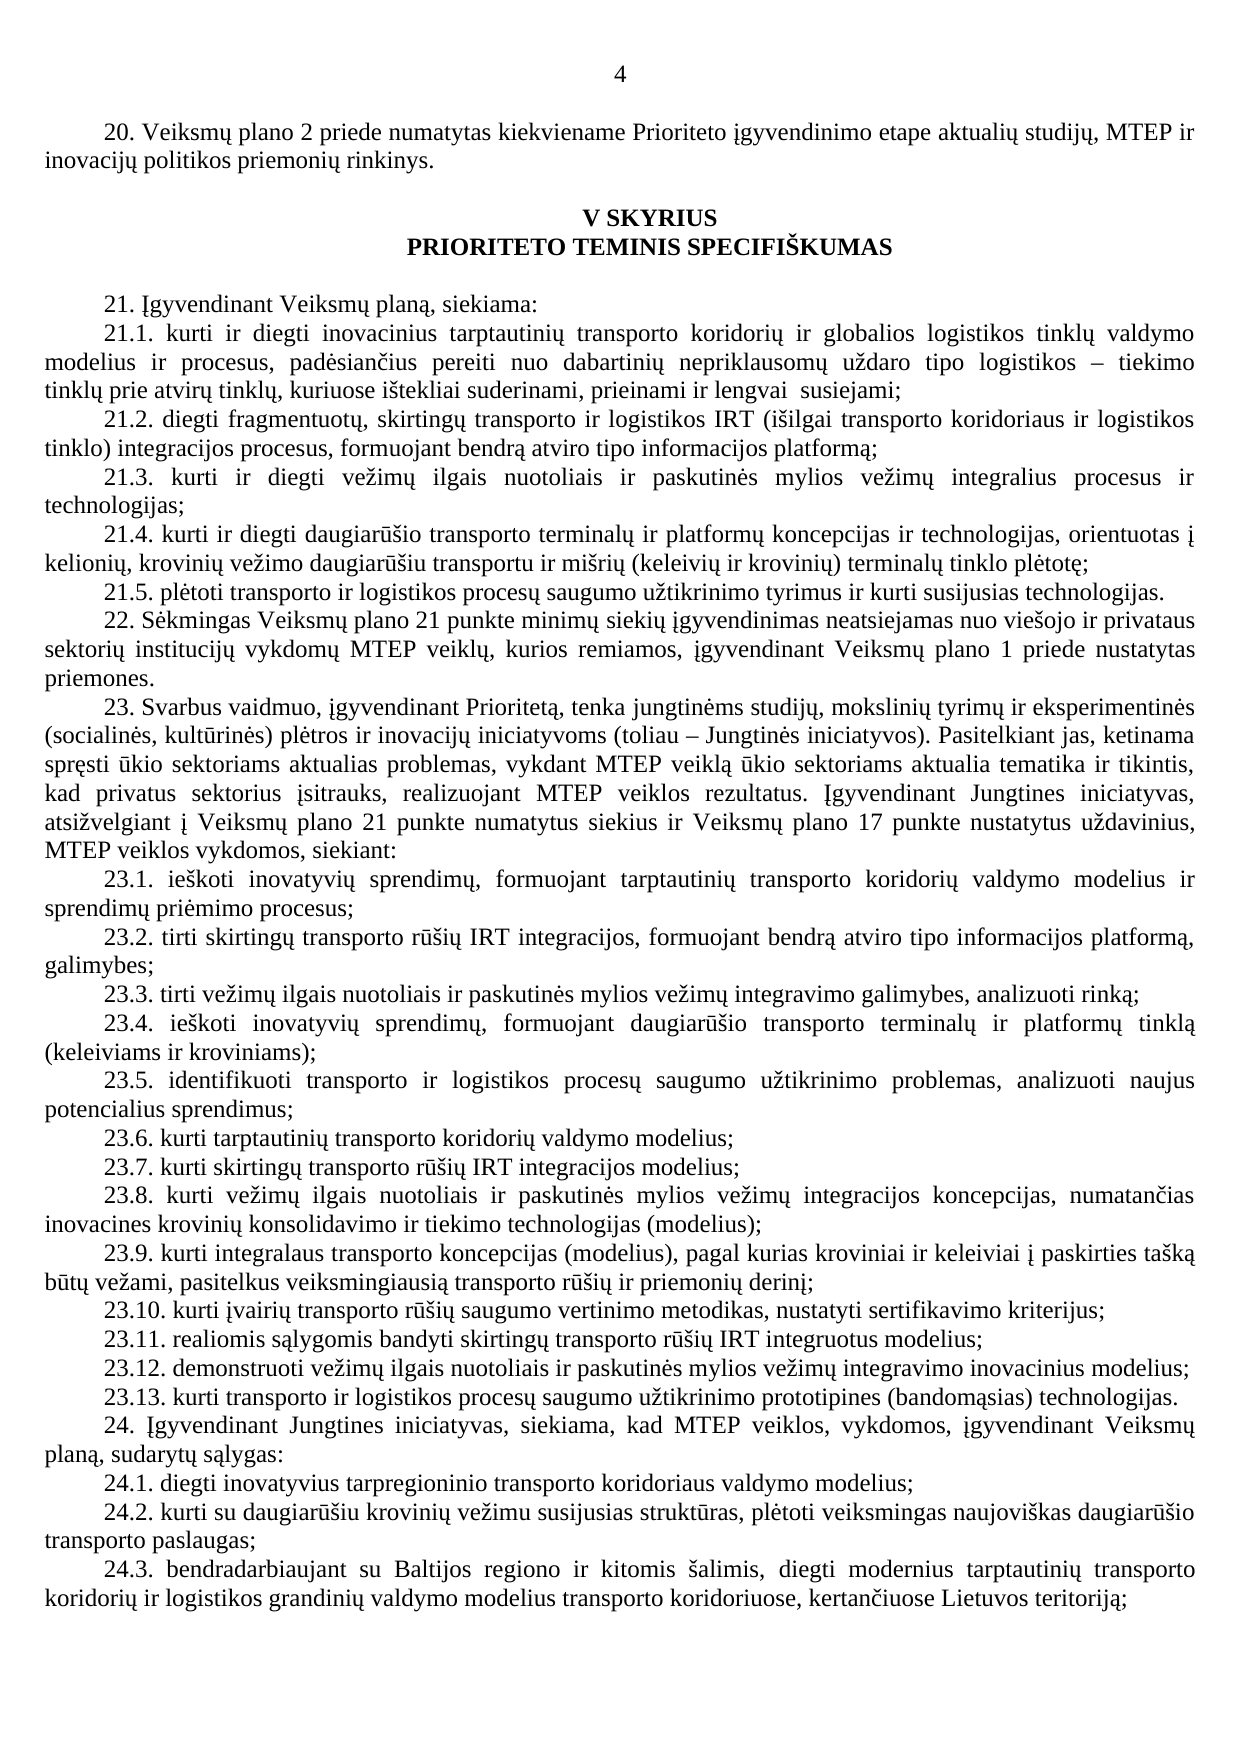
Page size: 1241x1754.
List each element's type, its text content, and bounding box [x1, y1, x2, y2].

text 23.10. kurti įvairių transporto rūšių saugumo vertinimo metodikas, nustatyti sertifikavimo kriterijus; [44, 1295, 1196, 1324]
text 23.4. ieškoti inovatyvių sprendimų, formuojant daugiarūšio transporto terminalų ir platformų tinklą (keleiviams ir kroviniams); [44, 1008, 1196, 1065]
text 23.9. kurti integralaus transporto koncepcijas (modelius), pagal kurias kroviniai ir keleiviai į paskirties tašką būtų vežami, pasitelkus veiksmingiausią transporto rūšių ir priemonių derinį; [44, 1238, 1196, 1295]
text 23.8. kurti vežimų ilgais nuotoliais ir paskutinės mylios vežimų integracijos koncepcijas, numatančias inovacines krovinių konsolidavimo ir tiekimo technologijas (modelius); [44, 1180, 1196, 1238]
text 23.2. tirti skirtingų transporto rūšių IRT integracijos, formuojant bendrą atviro tipo informacijos platformą, galimybes; [44, 922, 1196, 979]
text 24.2. kurti su daugiarūšiu krovinių vežimu susijusias struktūras, plėtoti veiksmingas naujoviškas daugiarūšio transporto paslaugas; [44, 1497, 1196, 1554]
text 21.1. kurti ir diegti inovacinius tarptautinių transporto koridorių ir globalios logistikos tinklų valdymo modelius ir procesus, padėsiančius pereiti nuo dabartinių nepriklausomų uždaro tipo logistikos – tiekimo tinklų prie atvirų tinklų, kuriuose ištekliai suderinami, prieinami ir lengvai susiejami; [44, 318, 1196, 404]
text 21.4. kurti ir diegti daugiarūšio transporto terminalų ir platformų koncepcijas ir technologijas, orientuotas į kelionių, krovinių vežimo daugiarūšiu transportu ir mišrių (keleivių ir krovinių) terminalų tinklo plėtotę; [44, 519, 1196, 577]
text 24.3. bendradarbiaujant su Baltijos regiono ir kitomis šalimis, diegti modernius tarptautinių transporto koridorių ir logistikos grandinių valdymo modelius transporto koridoriuose, kertančiuose Lietuvos teritoriją; [44, 1554, 1196, 1612]
text 23.12. demonstruoti vežimų ilgais nuotoliais ir paskutinės mylios vežimų integravimo inovacinius modelius; [44, 1353, 1196, 1382]
text 23.13. kurti transporto ir logistikos procesų saugumo užtikrinimo prototipines (bandomąsias) technologijas. [44, 1382, 1196, 1410]
text 24.1. diegti inovatyvius tarpregioninio transporto koridoriaus valdymo modelius; [44, 1468, 1196, 1497]
text 20. Veiksmų plano 2 priede numatytas kiekviename Prioriteto įgyvendinimo etape aktualių studijų, MTEP ir inovacijų politikos priemonių rinkinys. [44, 117, 1196, 174]
text 23.11. realiomis sąlygomis bandyti skirtingų transporto rūšių IRT integruotus modelius; [44, 1324, 1196, 1353]
text 21. Įgyvendinant Veiksmų planą, siekiama: [44, 289, 1196, 318]
text 23.3. tirti vežimų ilgais nuotoliais ir paskutinės mylios vežimų integravimo galimybes, analizuoti rinką; [44, 979, 1196, 1008]
text 23.1. ieškoti inovatyvių sprendimų, formuojant tarptautinių transporto koridorių valdymo modelius ir sprendimų priėmimo procesus; [44, 864, 1196, 922]
text PRIORITETO TEMINIS SPECIFIŠKUMAS [44, 232, 1196, 260]
text 23.6. kurti tarptautinių transporto koridorių valdymo modelius; [44, 1123, 1196, 1152]
text 24. Įgyvendinant Jungtines iniciatyvas, siekiama, kad MTEP veiklos, vykdomos, įgyvendinant Veiksmų planą, sudarytų sąlygas: [44, 1410, 1196, 1468]
text 23.5. identifikuoti transporto ir logistikos procesų saugumo užtikrinimo problemas, analizuoti naujus potencialius sprendimus; [44, 1065, 1196, 1123]
text 21.5. plėtoti transporto ir logistikos procesų saugumo užtikrinimo tyrimus ir kurti susijusias technologijas. [44, 577, 1196, 605]
text V SKYRIUS [44, 203, 1196, 232]
text 23.7. kurti skirtingų transporto rūšių IRT integracijos modelius; [44, 1152, 1196, 1180]
text 23. Svarbus vaidmuo, įgyvendinant Prioritetą, tenka jungtinėms studijų, mokslinių tyrimų ir eksperimentinės (socialinės, kultūrinės) plėtros ir inovacijų iniciatyvoms (toliau – Jungtinės iniciatyvos). Pasitelkiant jas, ketinama spręsti ūkio sektoriams aktualias problemas, vykdant MTEP veiklą ūkio sektoriams aktualia tematika ir tikintis, kad privatus sektorius įsitrauks, realizuojant MTEP veiklos rezultatus. Įgyvendinant Jungtines iniciatyvas, atsižvelgiant į Veiksmų plano 21 punkte numatytus siekius ir Veiksmų plano 17 punkte nustatytus uždavinius, MTEP veiklos vykdomos, siekiant: [44, 692, 1196, 864]
text 21.3. kurti ir diegti vežimų ilgais nuotoliais ir paskutinės mylios vežimų integralius procesus ir technologijas; [44, 462, 1196, 519]
text 22. Sėkmingas Veiksmų plano 21 punkte minimų siekių įgyvendinimas neatsiejamas nuo viešojo ir privataus sektorių institucijų vykdomų MTEP veiklų, kurios remiamos, įgyvendinant Veiksmų plano 1 priede nustatytas priemones. [44, 605, 1196, 692]
text 21.2. diegti fragmentuotų, skirtingų transporto ir logistikos IRT (išilgai transporto koridoriaus ir logistikos tinklo) integracijos procesus, formuojant bendrą atviro tipo informacijos platformą; [44, 404, 1196, 462]
